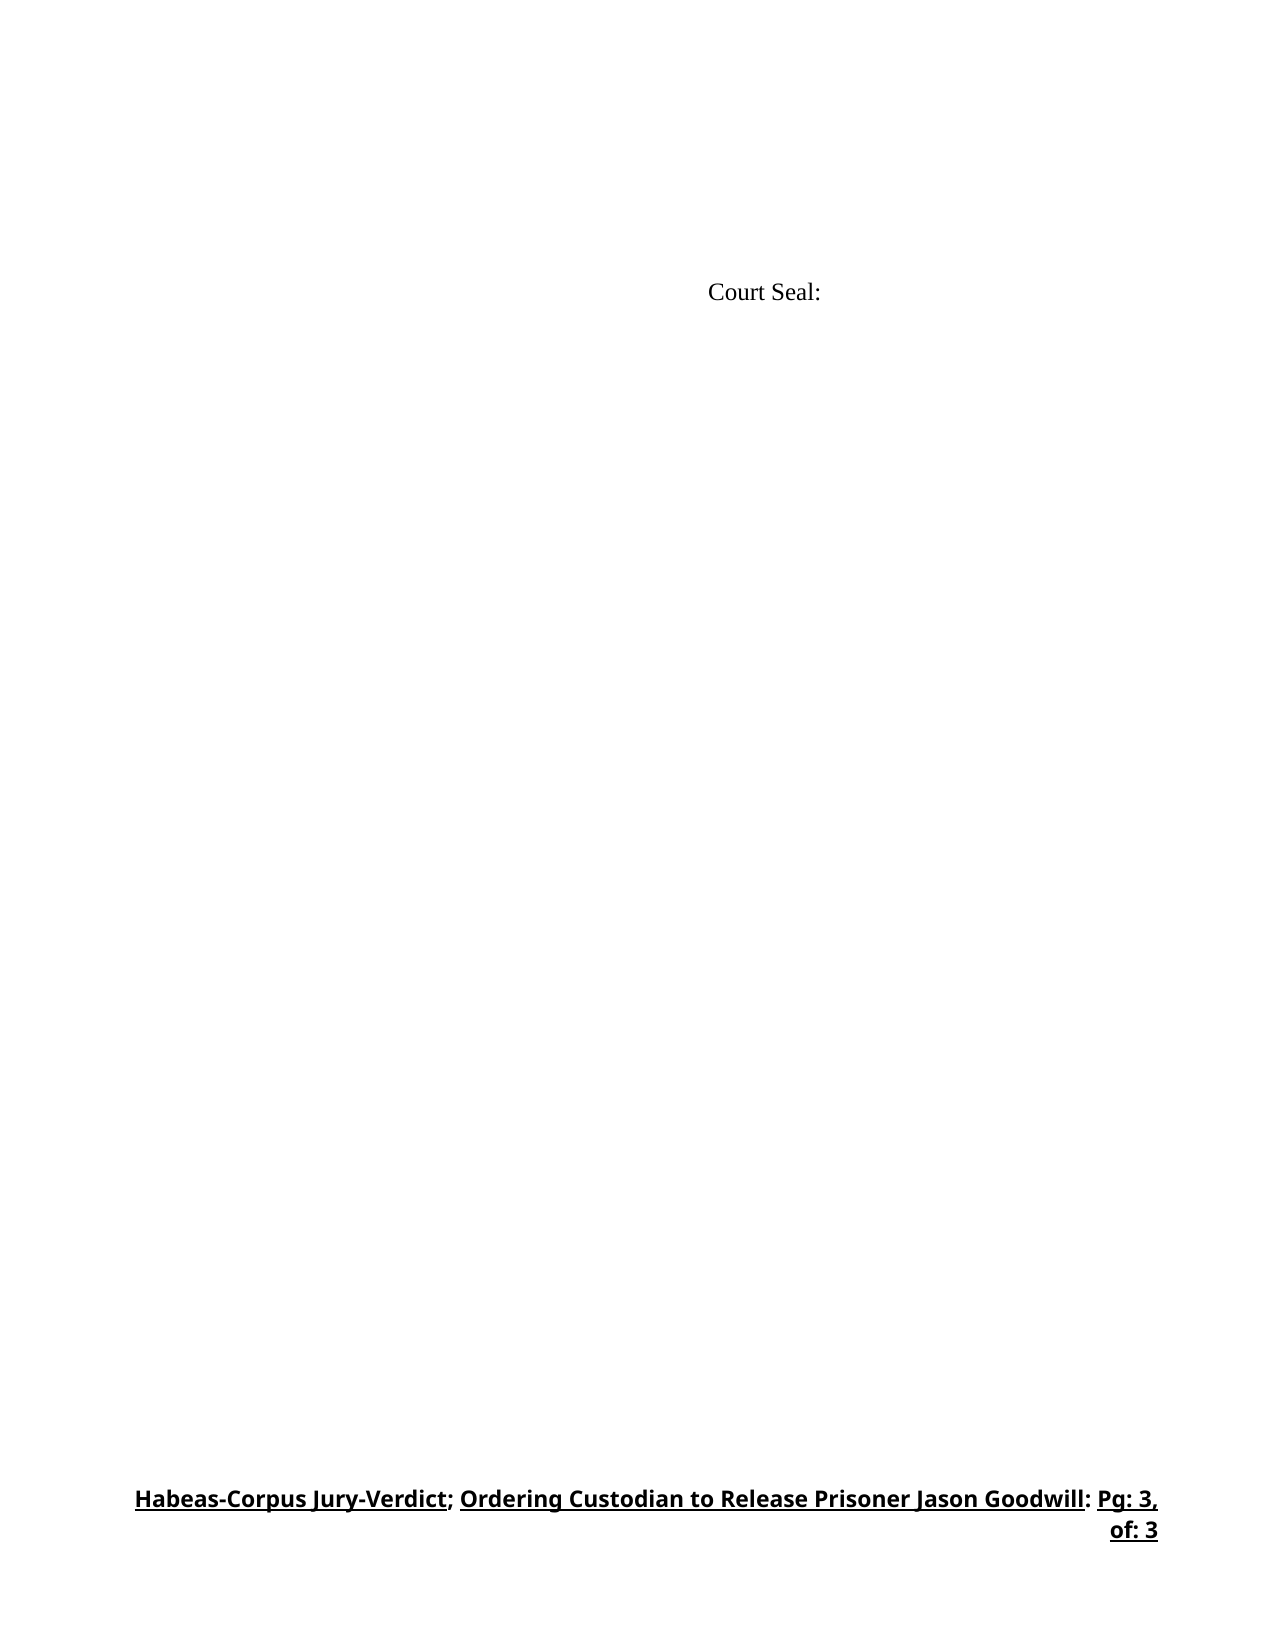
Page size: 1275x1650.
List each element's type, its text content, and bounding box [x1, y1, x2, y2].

text Court Seal: [117, 277, 1158, 306]
